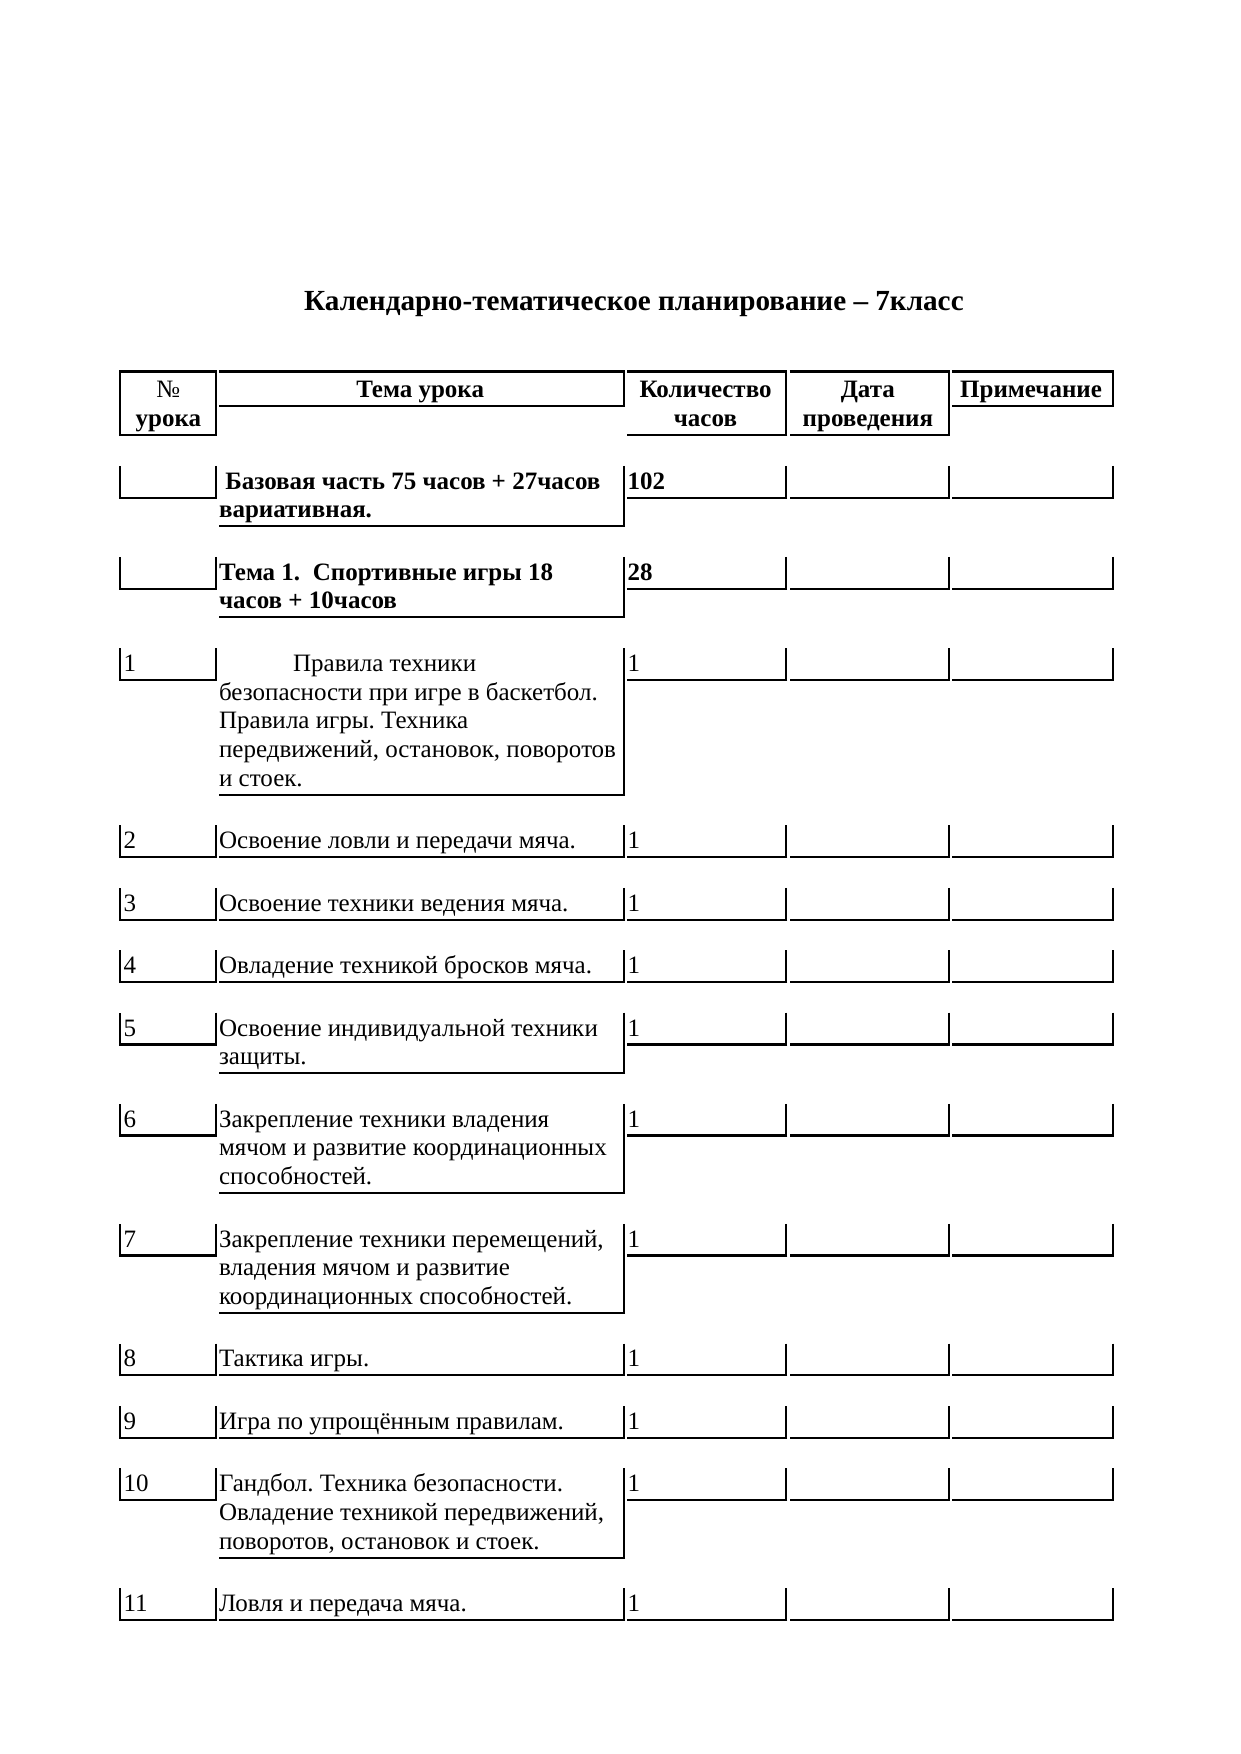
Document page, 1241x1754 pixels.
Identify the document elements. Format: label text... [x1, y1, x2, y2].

table_cell Гандбол. Техника безопасности. Овладение техникой передвижений, поворотов, остановок и стоек. [218, 1468, 626, 1588]
table_cell [951, 1224, 1115, 1343]
table_cell [951, 825, 1115, 888]
table_cell [951, 1406, 1115, 1468]
table_cell [951, 888, 1115, 950]
table_header Количество часов [626, 370, 788, 466]
table_cell [118, 557, 218, 648]
table_cell [951, 1468, 1115, 1588]
table_cell 1 [626, 888, 788, 950]
table_header Дата проведения [789, 370, 951, 466]
table_cell [789, 466, 951, 557]
table_cell [121, 466, 215, 497]
table_cell 1 [626, 1104, 788, 1224]
table_cell [951, 1104, 1115, 1224]
table_cell Освоение индивидуальной техники защиты. [218, 1013, 626, 1104]
table_cell Тема 1. Спортивные игры 18 часов + 10часов [218, 557, 626, 648]
table_cell 10 [118, 1468, 218, 1588]
table_cell [951, 1344, 1115, 1406]
table_cell 1 [118, 648, 218, 825]
table_cell [789, 888, 951, 950]
table_header Примечание [951, 370, 1115, 466]
table_cell 1 [626, 648, 788, 825]
table_cell 1 [626, 1224, 788, 1343]
table_cell [789, 825, 951, 888]
table_cell 1 [626, 950, 788, 1013]
table_cell 4 [118, 950, 218, 1013]
table_cell 28 [626, 557, 788, 648]
table_cell [789, 1406, 951, 1468]
table_cell 6 [118, 1104, 218, 1224]
table_cell Ловля и передача мяча. [218, 1588, 623, 1621]
table_cell Закрепление техники владения мячом и развитие координационных способностей. [218, 1104, 626, 1224]
table_cell [951, 1013, 1115, 1104]
table_cell 1 [626, 1013, 788, 1104]
table_cell 11 [121, 1588, 215, 1619]
table_cell 3 [118, 888, 218, 950]
table_cell 7 [118, 1224, 218, 1343]
table_cell [951, 557, 1115, 648]
table_cell 9 [118, 1406, 218, 1468]
text Календарно-тематическое планирование – 7класс [148, 283, 1122, 317]
table_cell 2 [118, 825, 218, 888]
table_cell 5 [118, 1013, 218, 1104]
table_cell [789, 648, 951, 825]
table_cell 1 [626, 1344, 788, 1406]
table_cell 102 [626, 466, 788, 557]
table_cell [789, 1468, 951, 1588]
table_cell Игра по упрощённым правилам. [218, 1406, 626, 1468]
table_cell [789, 1344, 951, 1406]
table_cell 8 [118, 1344, 218, 1406]
table_cell [951, 1588, 1112, 1621]
table_cell [789, 1013, 951, 1104]
table_cell 1 [626, 1406, 788, 1468]
table_cell [789, 557, 951, 648]
table_cell [789, 1224, 951, 1343]
table_cell Правила техники безопасности при игре в баскетбол. Правила игры. Техника передвижений, остановок, поворотов и стоек. [218, 648, 626, 825]
table_cell 1 [626, 825, 788, 888]
table_cell Овладение техникой бросков мяча. [218, 950, 626, 1013]
table_cell [789, 1104, 951, 1224]
table_cell [951, 466, 1115, 557]
table_cell 1 [626, 1468, 788, 1588]
table_header № урока [118, 370, 218, 466]
table_cell [951, 950, 1115, 1013]
table_cell [789, 1588, 948, 1621]
table_cell 1 [626, 1588, 785, 1621]
table_header Тема урока [218, 371, 626, 466]
table_cell Освоение ловли и передачи мяча. [218, 825, 626, 888]
table_cell [951, 648, 1115, 825]
table_cell Базовая часть 75 часов + 27часов вариативная. [218, 466, 626, 557]
table_cell [121, 557, 215, 588]
table_cell [789, 950, 951, 1013]
table_cell [118, 466, 218, 557]
table_cell Тактика игры. [218, 1344, 626, 1406]
table_cell Освоение техники ведения мяча. [218, 888, 626, 950]
table_cell Закрепление техники перемещений, владения мячом и развитие координационных способностей. [218, 1224, 626, 1343]
